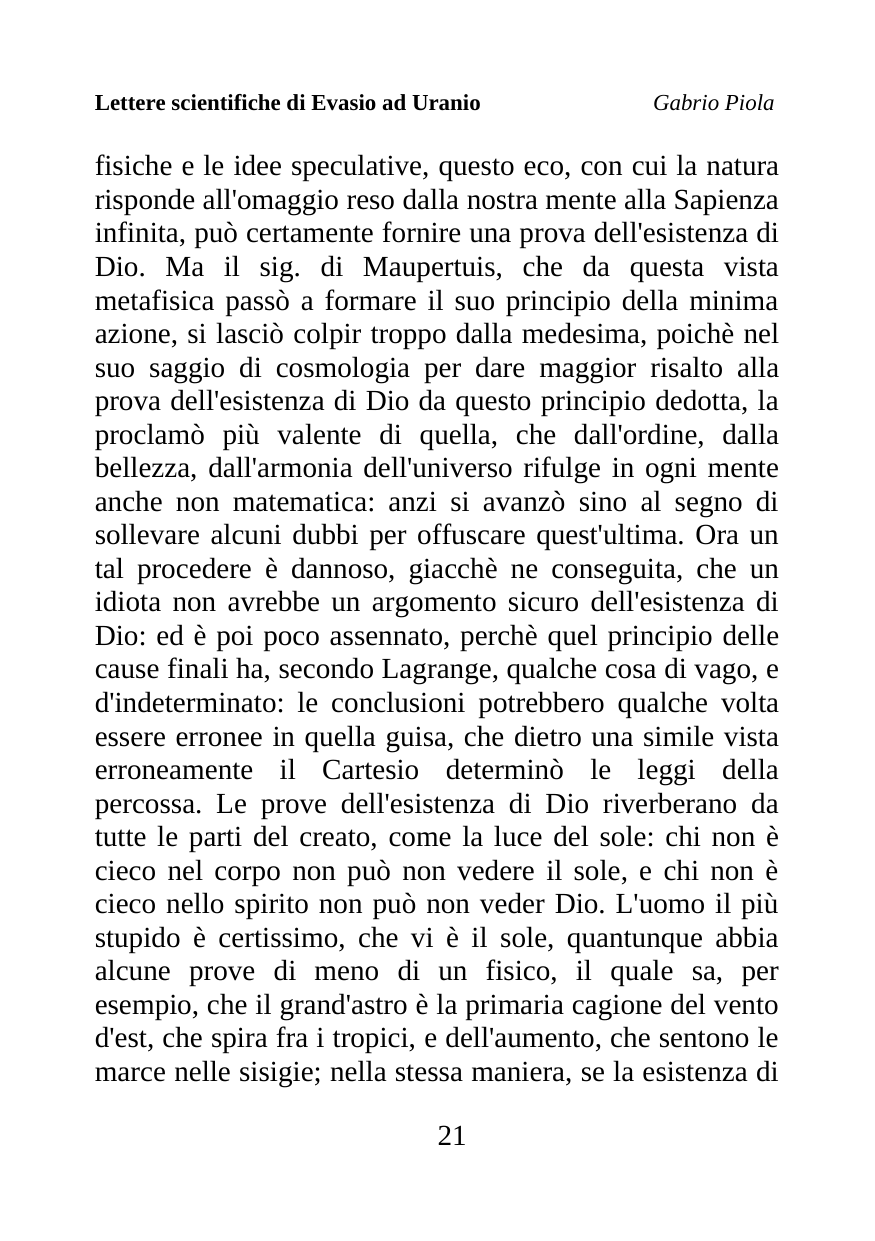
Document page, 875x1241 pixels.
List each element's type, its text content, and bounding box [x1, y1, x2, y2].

text fisiche e le idee speculative, questo eco, con cui la natura risponde all'omaggio reso dalla nostra mente alla Sapienza infinita, può certamente fornire una prova dell'esistenza di Dio. Ma il sig. di Maupertuis, che da questa vista metafisica passò a formare il suo principio della minima azione, si lasciò colpir troppo dalla medesima, poichè nel suo saggio di cosmologia per dare maggior risalto alla prova dell'esistenza di Dio da questo principio dedotta, la proclamò più valente di quella, che dall'ordine, dalla bellezza, dall'armonia dell'universo rifulge in ogni mente anche non matematica: anzi si avanzò sino al segno di sollevare alcuni dubbi per offuscare quest'ultima. Ora un tal procedere è dannoso, giacchè ne conseguita, che un idiota non avrebbe un argomento sicuro dell'esistenza di Dio: ed è poi poco assennato, perchè quel principio delle cause finali ha, secondo Lagrange, qualche cosa di vago, e d'indeterminato: le conclusioni potrebbero qualche volta essere erronee in quella guisa, che dietro una simile vista erroneamente il Cartesio determinò le leggi della percossa. Le prove dell'esistenza di Dio riverberano da tutte le parti del creato, come la luce del sole: chi non è cieco nel corpo non può non vedere il sole, e chi non è cieco nello spirito non può non veder Dio. L'uomo il più stupido è certissimo, che vi è il sole, quantunque abbia alcune prove di meno di un fisico, il quale sa, per esempio, che il grand'astro è la primaria cagione del vento d'est, che spira fra i tropici, e dell'aumento, che sentono le marce nelle sisigie; nella stessa maniera, se la esistenza di [94, 148, 779, 1088]
